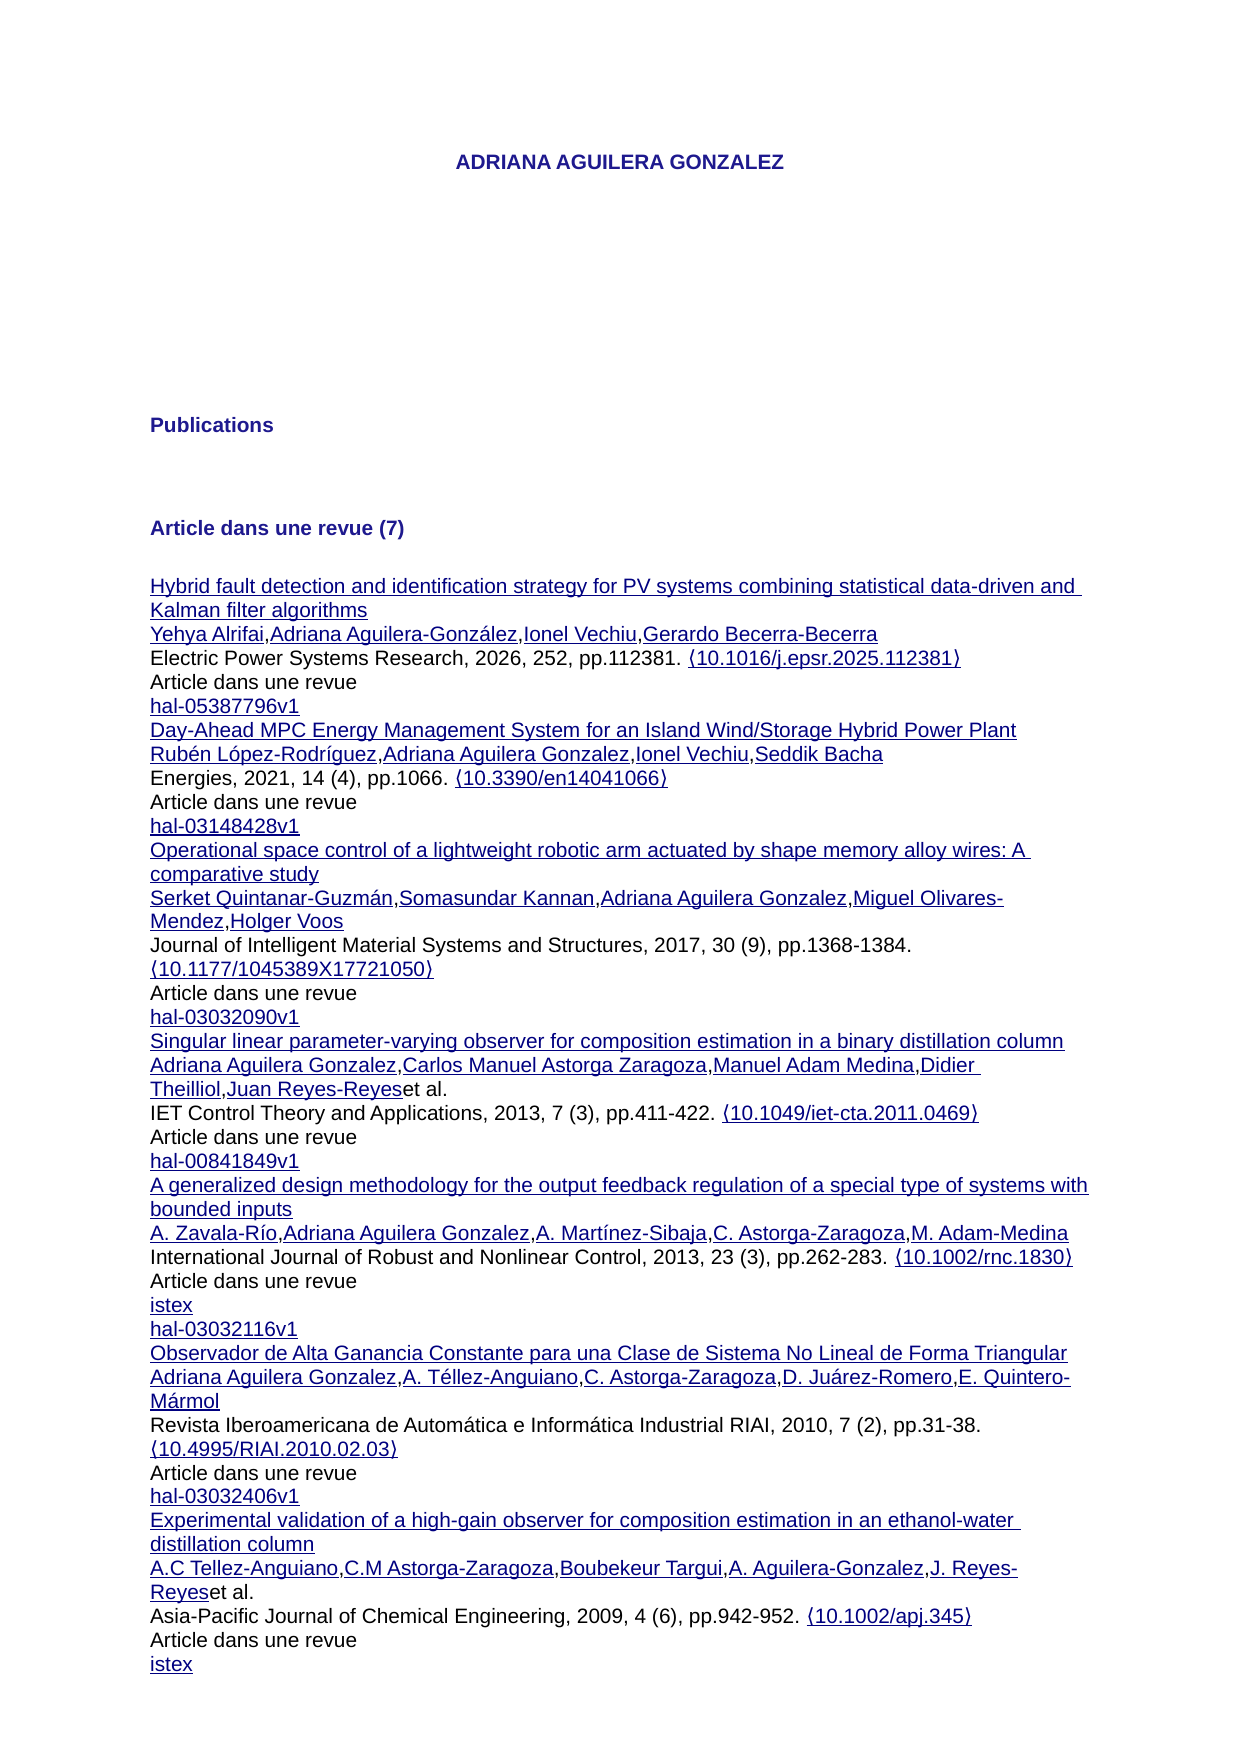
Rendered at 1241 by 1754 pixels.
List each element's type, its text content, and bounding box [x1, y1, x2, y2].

subtitle ADRIANA AGUILERA GONZALEZ [150, 150, 1090, 174]
table_cell Observador de Alta Ganancia Constante para una Clase de Sistema No Lineal de Forma Triangular Adriana Aguilera Gonzalez,A. Téllez-Anguiano,C. Astorga-Zaragoza,D. Juárez-Romero,E. Quintero-Mármol Revista Iberoamericana de Automática e Informática Industrial RIAI, 2010, 7 (2), pp.31-38. ⟨10.4995/RIAI.2010.02.03⟩ Article dans une revue hal-03032406v1 [150, 1341, 1090, 1508]
table_cell Experimental validation of a high-gain observer for composition estimation in an ethanol-water distillation column A.C Tellez-Anguiano,C.M Astorga-Zaragoza,Boubekeur Targui,A. Aguilera-Gonzalez,J. Reyes-Reyeset al. Asia-Pacific Journal of Chemical Engineering, 2009, 4 (6), pp.942-952. ⟨10.1002/apj.345⟩ Article dans une revue istex [150, 1508, 1090, 1676]
subtitle Publications [150, 412, 1090, 436]
table_cell Day-Ahead MPC Energy Management System for an Island Wind/Storage Hybrid Power Plant Rubén López-Rodríguez,Adriana Aguilera Gonzalez,Ionel Vechiu,Seddik Bacha Energies, 2021, 14 (4), pp.1066. ⟨10.3390/en14041066⟩ Article dans une revue hal-03148428v1 [150, 718, 1090, 837]
table_header Hybrid fault detection and identification strategy for PV systems combining statistical data-driven and Kalman filter algorithms Yehya Alrifai,Adriana Aguilera-González,Ionel Vechiu,Gerardo Becerra-Becerra Electric Power Systems Research, 2026, 252, pp.112381. ⟨10.1016/j.epsr.2025.112381⟩ Article dans une revue hal-05387796v1 [150, 574, 1090, 718]
table_cell A generalized design methodology for the output feedback regulation of a special type of systems with bounded inputs A. Zavala-Río,Adriana Aguilera Gonzalez,A. Martínez-Sibaja,C. Astorga-Zaragoza,M. Adam-Medina International Journal of Robust and Nonlinear Control, 2013, 23 (3), pp.262-283. ⟨10.1002/rnc.1830⟩ Article dans une revue istex hal-03032116v1 [150, 1173, 1090, 1341]
table_cell Singular linear parameter-varying observer for composition estimation in a binary distillation column Adriana Aguilera Gonzalez,Carlos Manuel Astorga Zaragoza,Manuel Adam Medina,Didier Theilliol,Juan Reyes-Reyeset al. IET Control Theory and Applications, 2013, 7 (3), pp.411-422. ⟨10.1049/iet-cta.2011.0469⟩ Article dans une revue hal-00841849v1 [150, 1029, 1090, 1173]
subtitle Article dans une revue (7) [150, 516, 1090, 539]
table_cell Operational space control of a lightweight robotic arm actuated by shape memory alloy wires: A comparative study Serket Quintanar-Guzmán,Somasundar Kannan,Adriana Aguilera Gonzalez,Miguel Olivares-Mendez,Holger Voos Journal of Intelligent Material Systems and Structures, 2017, 30 (9), pp.1368-1384. ⟨10.1177/1045389X17721050⟩ Article dans une revue hal-03032090v1 [150, 838, 1090, 1029]
